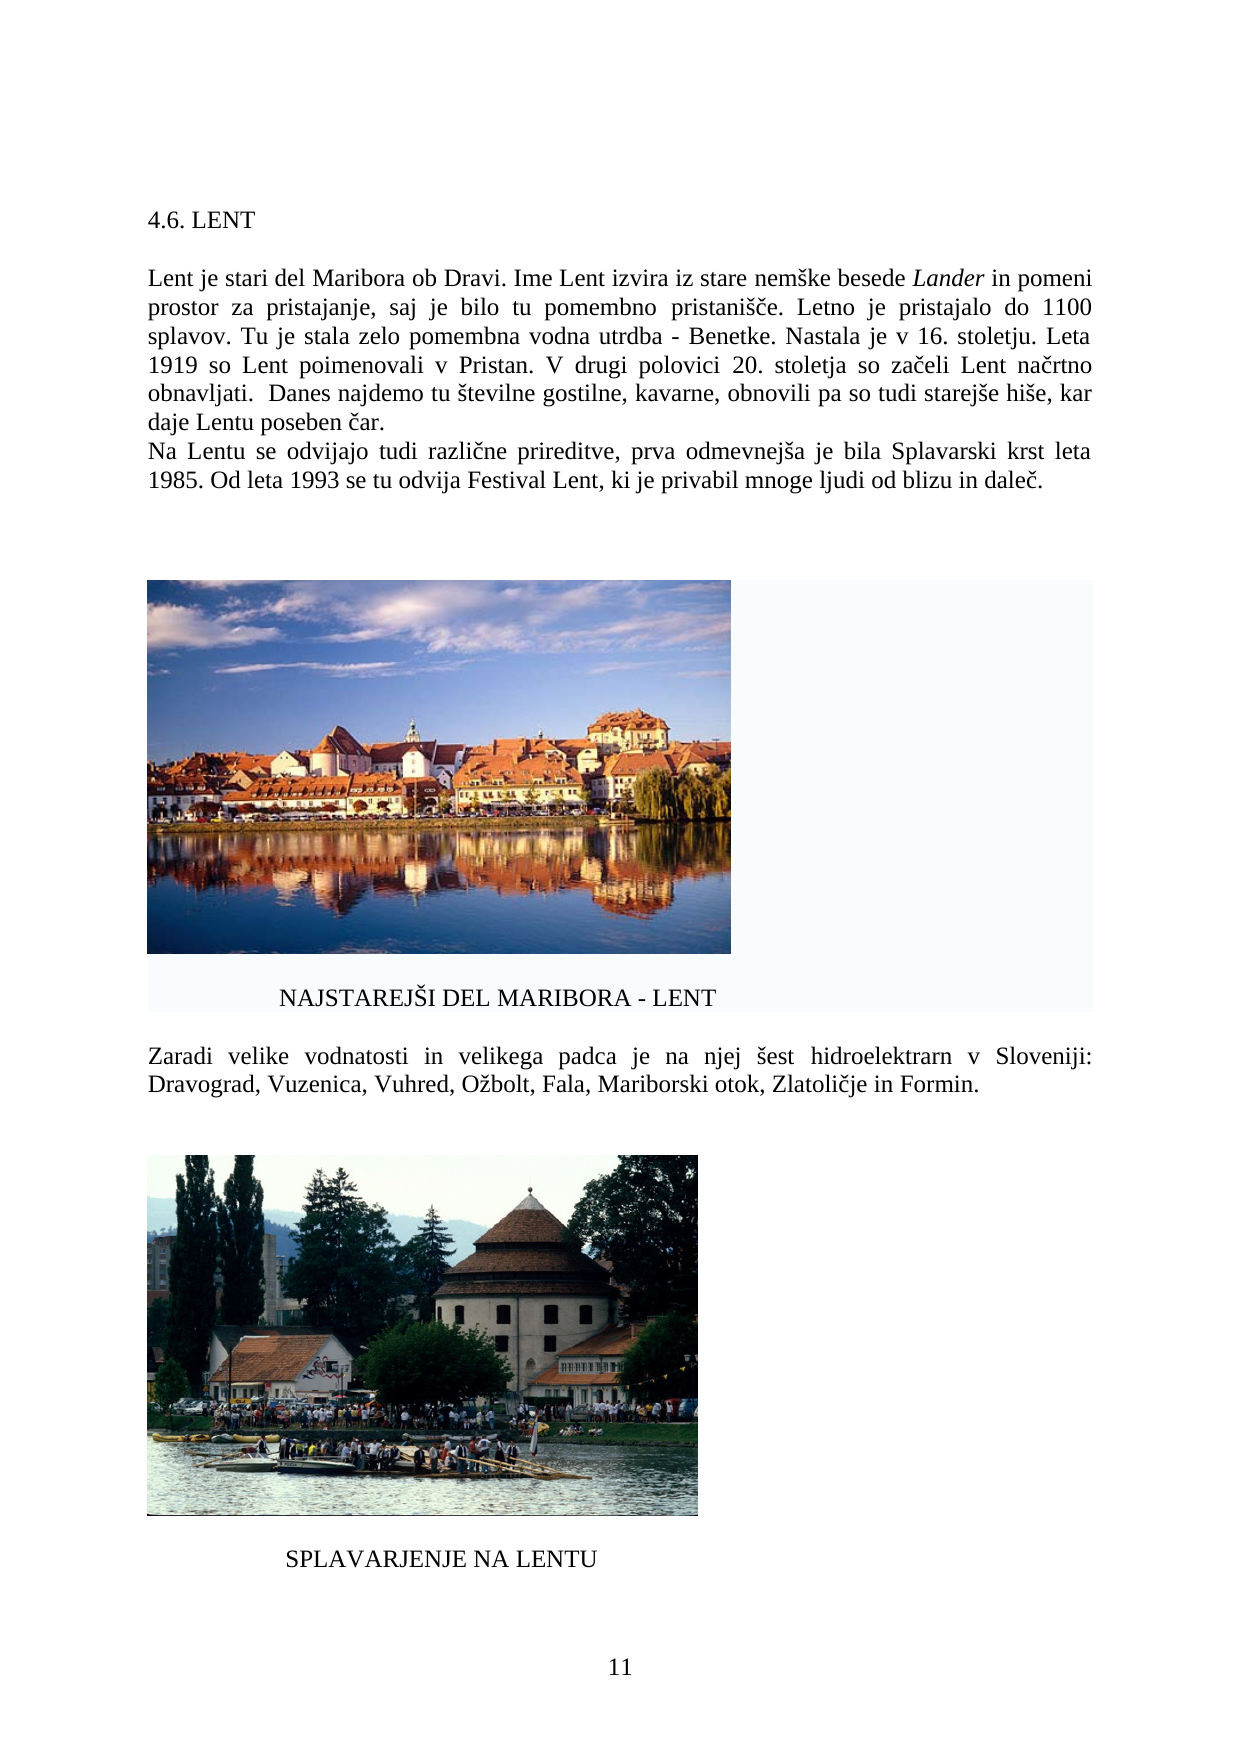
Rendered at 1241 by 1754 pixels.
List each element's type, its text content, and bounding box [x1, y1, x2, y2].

text SPLAVARJENJE NA LENTU [148, 1544, 1093, 1573]
text Lent je stari del Maribora ob Dravi. Ime Lent izvira iz stare nemške besede Lander in pomeni prostor za pristajanje, saj je bilo tu pomembno pristanišče. Letno je pristajalo do 1100 splavov. Tu je stala zelo pomembna vodna utrdba - Benetke. Nastala je v 16. stoletju. Leta 1919 so Lent poimenovali v Pristan. V drugi polovici 20. stoletja so začeli Lent načrtno obnavljati. Danes najdemo tu številne gostilne, kavarne, obnovili pa so tudi starejše hiše, kar daje Lentu poseben čar. [148, 263, 1093, 436]
picture [147, 1155, 698, 1516]
text Na Lentu se odvijajo tudi različne prireditve, prva odmevnejša je bila Splavarski krst leta 1985. Od leta 1993 se tu odvija Festival Lent, ki je privabil mnoge ljudi od blizu in daleč. [148, 436, 1093, 493]
picture [147, 580, 731, 954]
text Zaradi velike vodnatosti in velikega padca je na njej šest hidroelektrarn v Sloveniji: Dravograd, Vuzenica, Vuhred, Ožbolt, Fala, Mariborski otok, Zlatoličje in Formin. [148, 1041, 1093, 1098]
text 4.6. LENT [148, 206, 1093, 234]
text NAJSTAREJŠI DEL MARIBORA - LENT [148, 983, 1093, 1012]
